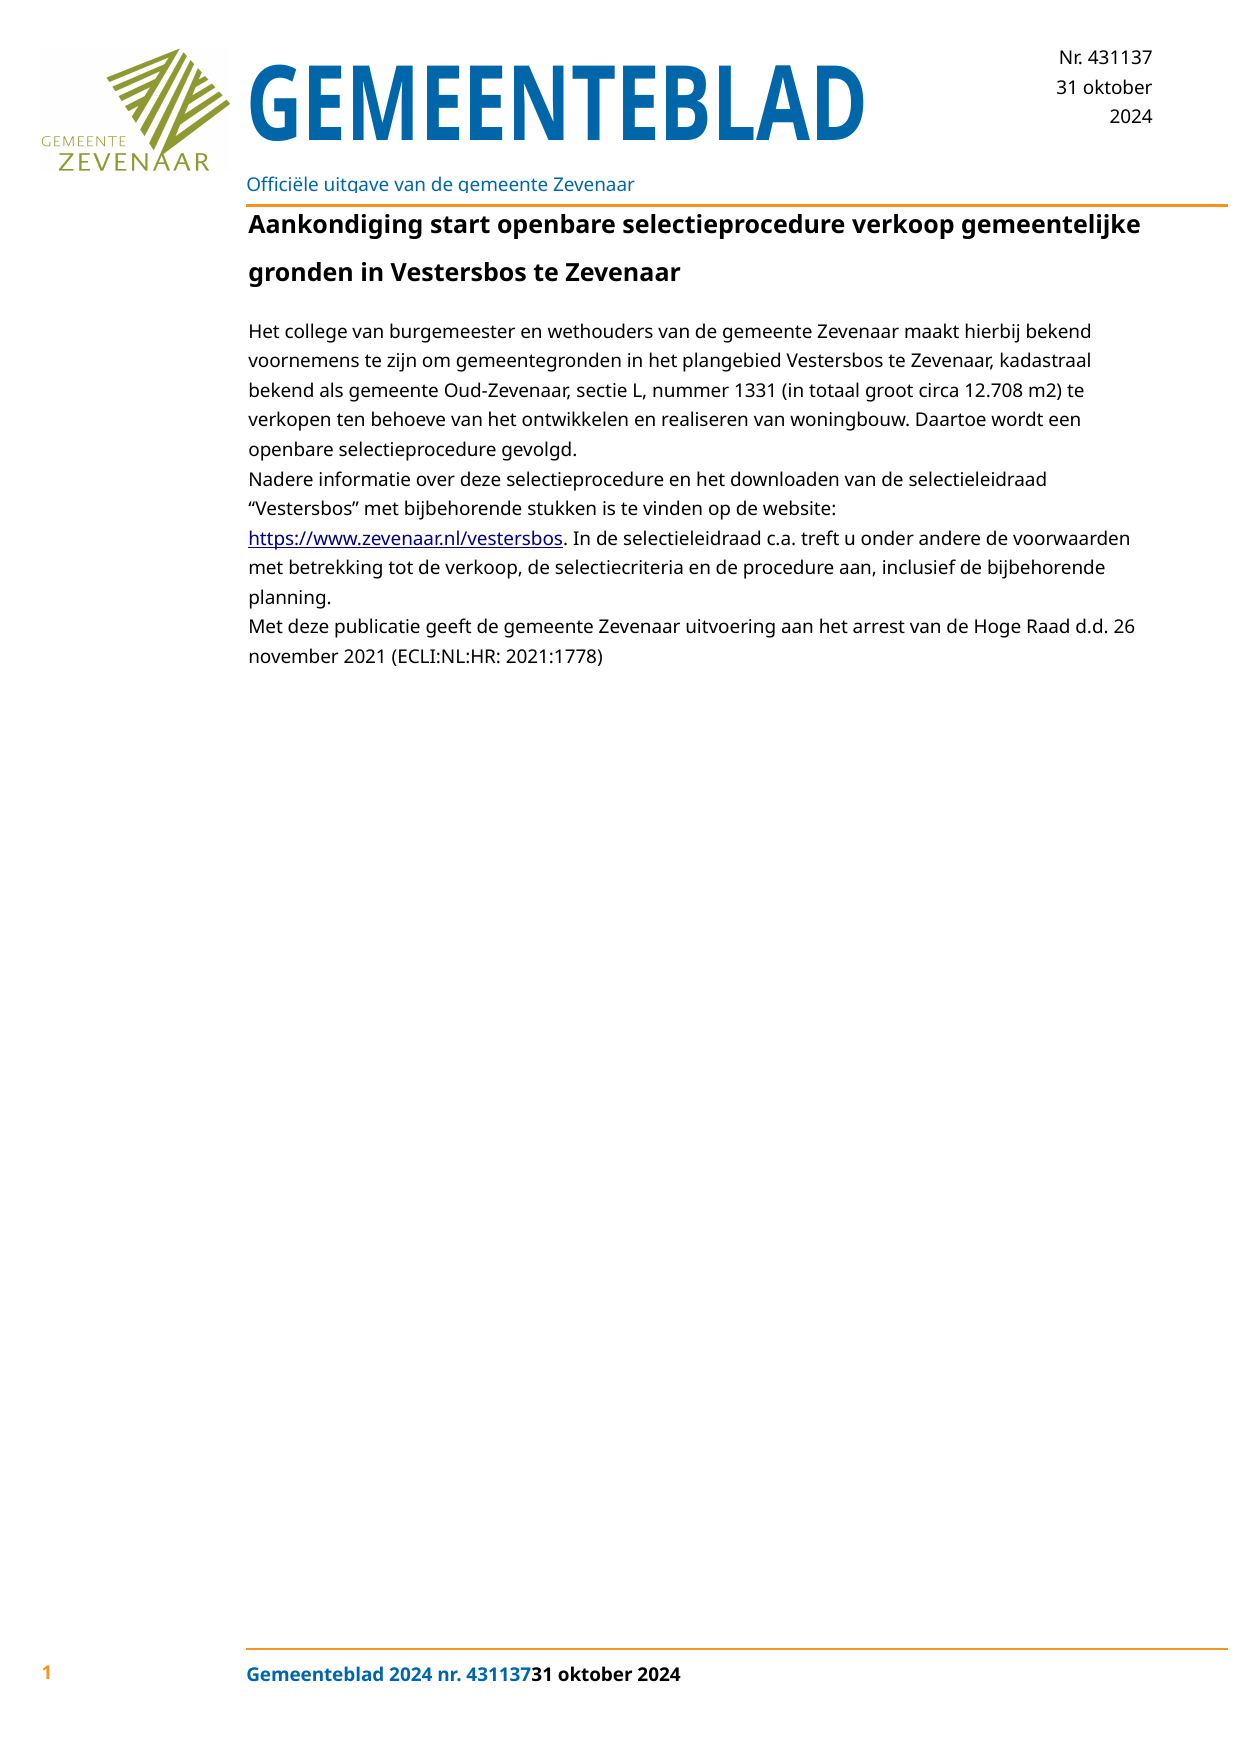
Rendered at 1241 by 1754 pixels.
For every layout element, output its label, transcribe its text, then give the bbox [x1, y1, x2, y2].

text Het college van burgemeester en wethouders van de gemeente Zevenaar maakt hierbij bekend voornemens te zijn om gemeentegronden in het plangebied Vestersbos te Zevenaar, kadastraal bekend als gemeente Oud-Zevenaar, sectie L, nummer 1331 (in totaal groot circa 12.708 m2) te verkopen ten behoeve van het ontwikkelen en realiseren van woningbouw. Daartoe wordt een openbare selectieprocedure gevolgd. [248, 318, 1152, 462]
text Aankondiging start openbare selectieprocedure verkoop gemeentelijke gronden in Vestersbos te Zevenaar [248, 207, 1152, 288]
picture [41, 47, 231, 172]
text Met deze publicatie geeft de gemeente Zevenaar uitvoering aan het arrest van de Hoge Raad d.d. 26 november 2021 (ECLI:NL:HR: 2021:1778) [248, 614, 1152, 669]
text Nadere informatie over deze selectieprocedure en het downloaden van de selectieleidraad “Vestersbos” met bijbehorende stukken is te vinden op de website: https://www.zevenaar.nl/vestersbos. In de selectieleidraad c.a. treft u onder andere de voorwaarden met betrekking tot de verkoop, de selectiecriteria en de procedure aan, inclusief de bijbehorende planning. [248, 466, 1152, 610]
